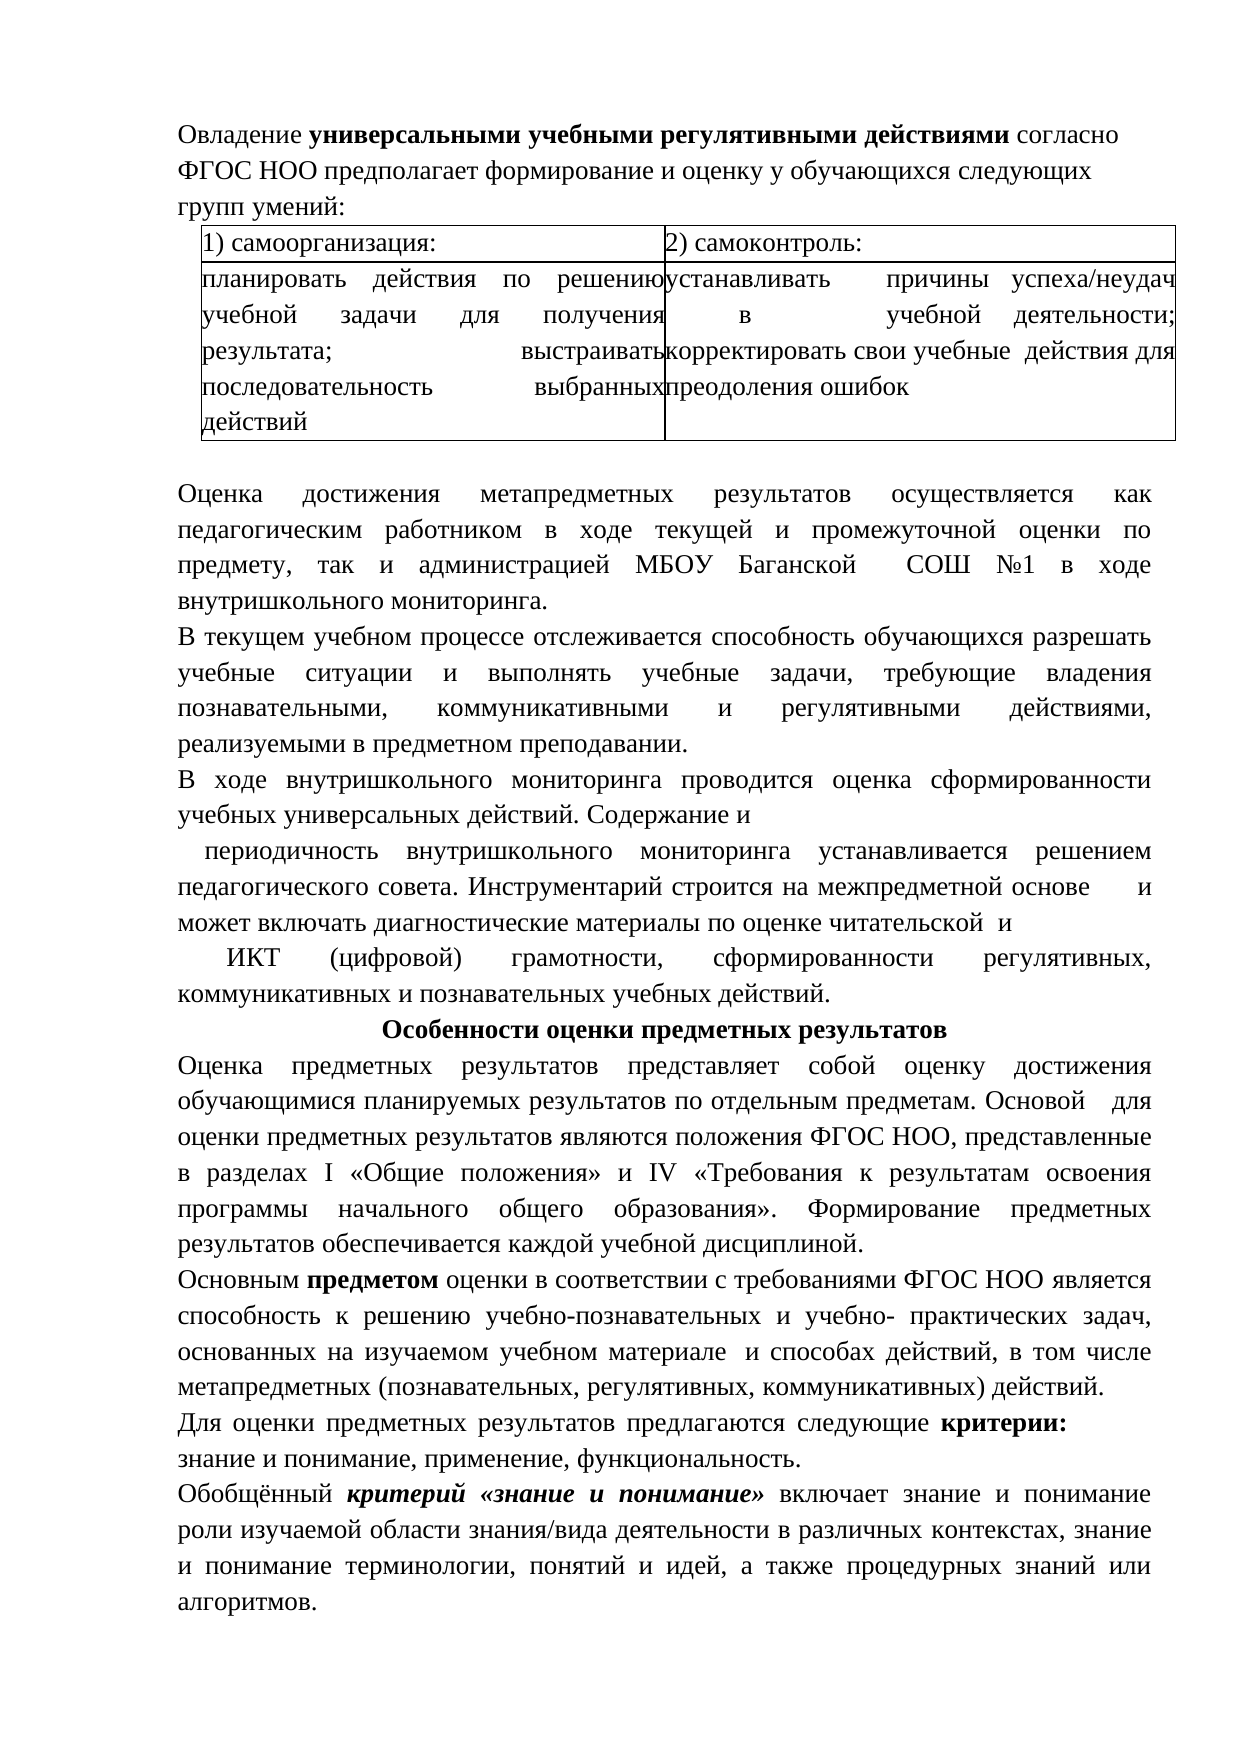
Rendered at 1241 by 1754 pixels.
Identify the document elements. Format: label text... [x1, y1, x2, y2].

text В текущем учебном процессе отслеживается способность обучающихся разрешать учебные ситуации и выполнять учебные задачи, требующие владения познавательными, коммуникативными и регулятивными действиями, реализуемыми в предметном преподавании. [177, 620, 1152, 758]
text Овладение универсальными учебными регулятивными действиями согласно ФГОС НОО предполагает формирование и оценку у обучающихся следующих групп умений: [177, 118, 1152, 221]
text Оценка предметных результатов представляет собой оценку достижения обучающимися планируемых результатов по отдельным предметам. Основой для оценки предметных результатов являются положения ФГОС НОО, представленные в разделах I «Общие положения» и IV «Требования к результатам освоения программы начального общего образования». Формирование предметных результатов обеспечивается каждой учебной дисциплиной. [177, 1049, 1152, 1258]
text Основным предметом оценки в соответствии с требованиями ФГОС НОО является способность к решению учебно-познавательных и учебно- практических задач, основанных на изучаемом учебном материале и способах действий, в том числе метапредметных (познавательных, регулятивных, коммуникативных) действий. [177, 1263, 1152, 1401]
text Особенности оценки предметных результатов [177, 1013, 1152, 1044]
text Обобщённый критерий «знание и понимание» включает знание и понимание роли изучаемой области знания/вида деятельности в различных контекстах, знание и понимание терминологии, понятий и идей, а также процедурных знаний или алгоритмов. [177, 1477, 1152, 1616]
text В ходе внутришкольного мониторинга проводится оценка сформированности учебных универсальных действий. Содержание и [177, 763, 1152, 830]
text знание и понимание, применение, функциональность. [177, 1442, 1152, 1473]
text Оценка достижения метапредметных результатов осуществляется как педагогическим работником в ходе текущей и промежуточной оценки по предмету, так и администрацией МБОУ Баганской СОШ №1 в ходе внутришкольного мониторинга. [177, 477, 1152, 615]
table_cell планировать действия по решению учебной задачи для получения результата; выстраивать последовательность выбранных действий [202, 263, 664, 440]
text периодичность внутришкольного мониторинга устанавливается решением педагогического совета. Инструментарий строится на межпредметной основе и может включать диагностические материалы по оценке читательской и [177, 834, 1152, 937]
table_header 2) самоконтроль: [666, 226, 1175, 261]
table_header 1) самоорганизация: [202, 226, 664, 261]
table_cell устанавливать причины успеха/неудач в учебной деятельности; корректировать свои учебные действия для преодоления ошибок [666, 263, 1175, 440]
text ИКТ (цифровой) грамотности, сформированности регулятивных, коммуникативных и познавательных учебных действий. [177, 942, 1152, 1008]
text Для оценки предметных результатов предлагаются следующие критерии: [177, 1406, 1152, 1437]
